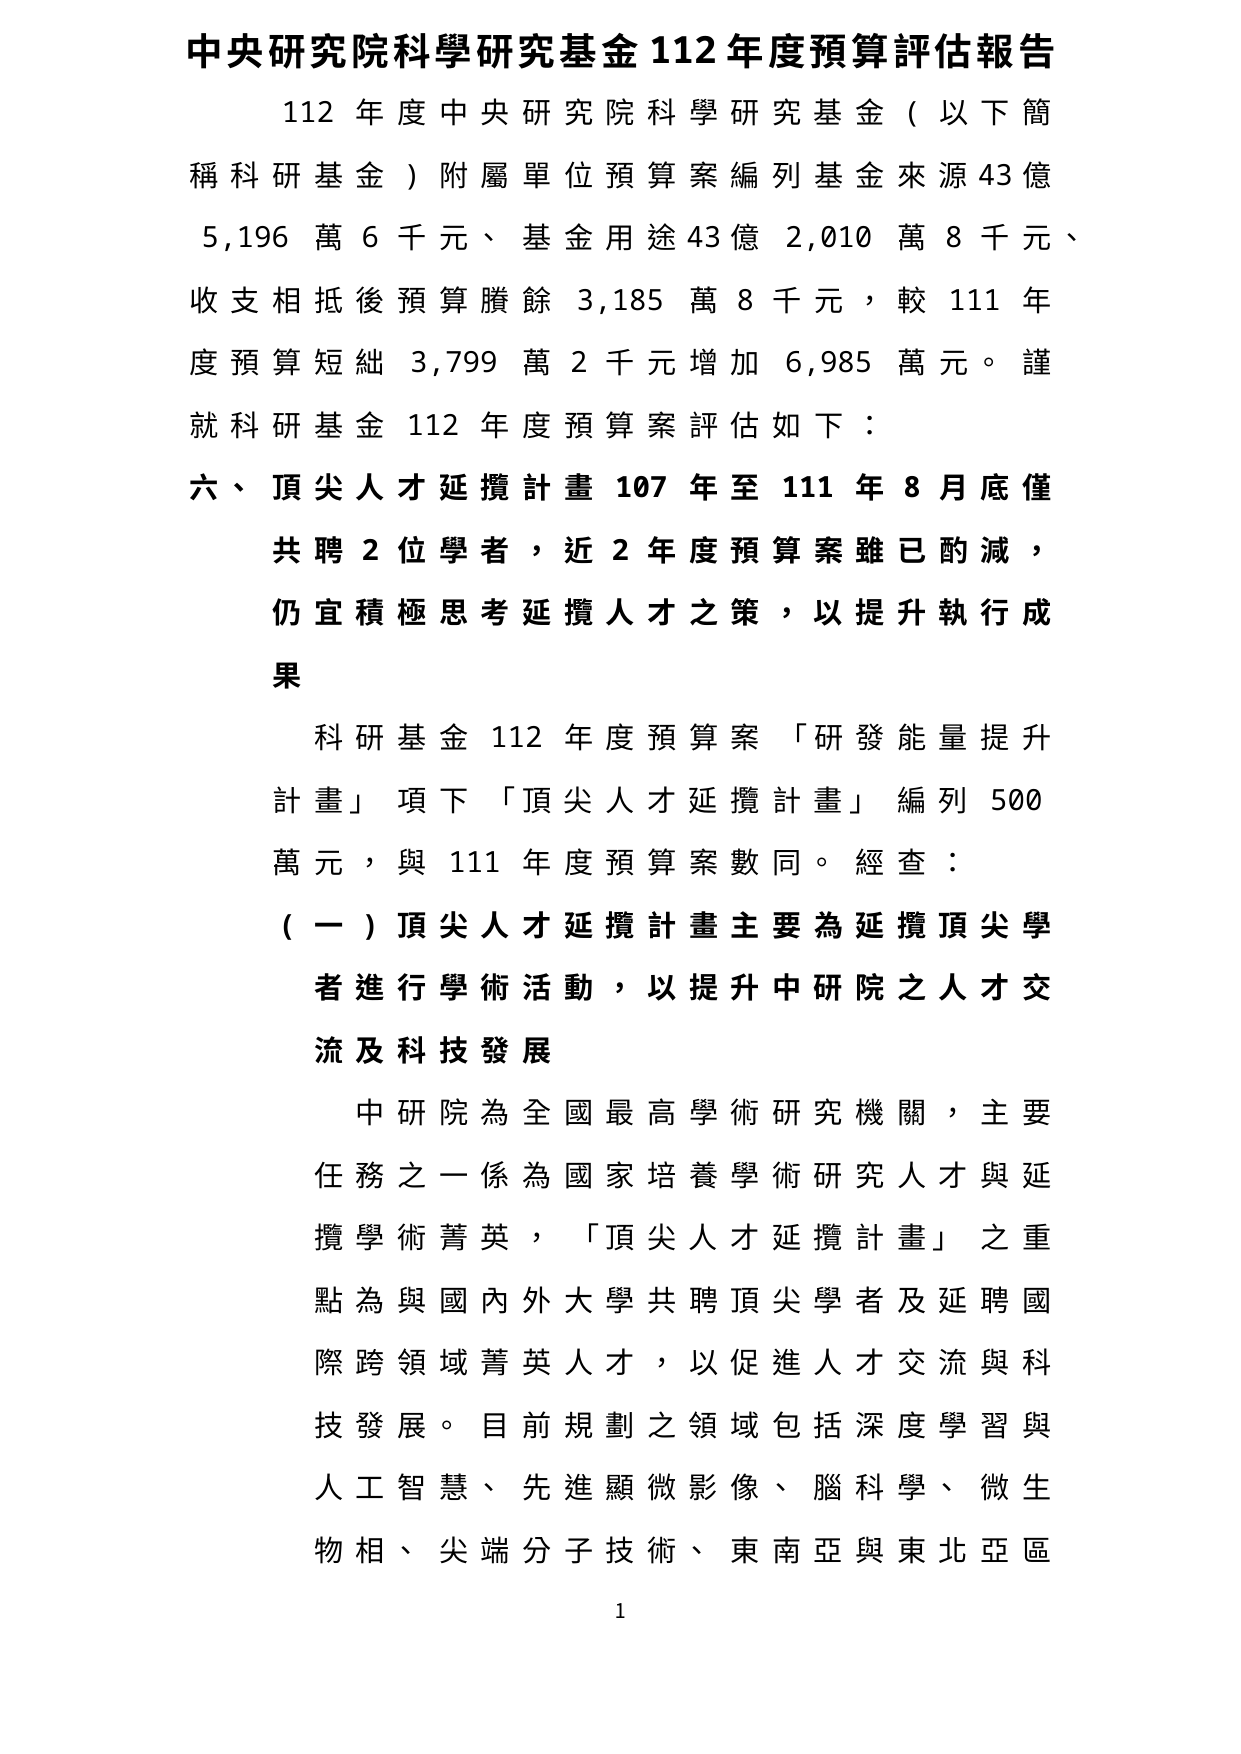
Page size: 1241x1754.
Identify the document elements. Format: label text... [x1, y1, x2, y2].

text (一)頂尖人才延攬計畫主要為延攬頂尖學者進行學術活動，以提升中研院之人才交流及科技發展 [242, 882, 1058, 1069]
text 中央研究院科學研究基金112年度預算評估報告 [183, 7, 1058, 69]
text 科研基金112年度預算案「研發能量提升計畫」項下「頂尖人才延攬計畫」編列500萬元，與111年度預算案數同。經查： [242, 694, 1058, 882]
text 中研院為全國最高學術研究機關，主要任務之一係為國家培養學術研究人才與延攬學術菁英，「頂尖人才延攬計畫」之重點為與國內外大學共聘頂尖學者及延聘國際跨領域菁英人才，以促進人才交流與科技發展。目前規劃之領域包括深度學習與人工智慧、先進顯微影像、腦科學、微生物相、尖端分子技術、東南亞與東北亞區 [271, 1069, 1058, 1569]
text 112年度中央研究院科學研究基金(以下簡稱科研基金)附屬單位預算案編列基金來源43億5,196萬6千元、基金用途43億2,010萬8千元、收支相抵後預算賸餘3,185萬8千元，較111年度預算短絀3,799萬2千元增加6,985萬元。謹就科研基金112年度預算案評估如下： [183, 69, 1058, 444]
text 六、頂尖人才延攬計畫107年至111年8月底僅共聘2位學者，近2年度預算案雖已酌減，仍宜積極思考延攬人才之策，以提升執行成果 [183, 444, 1058, 694]
